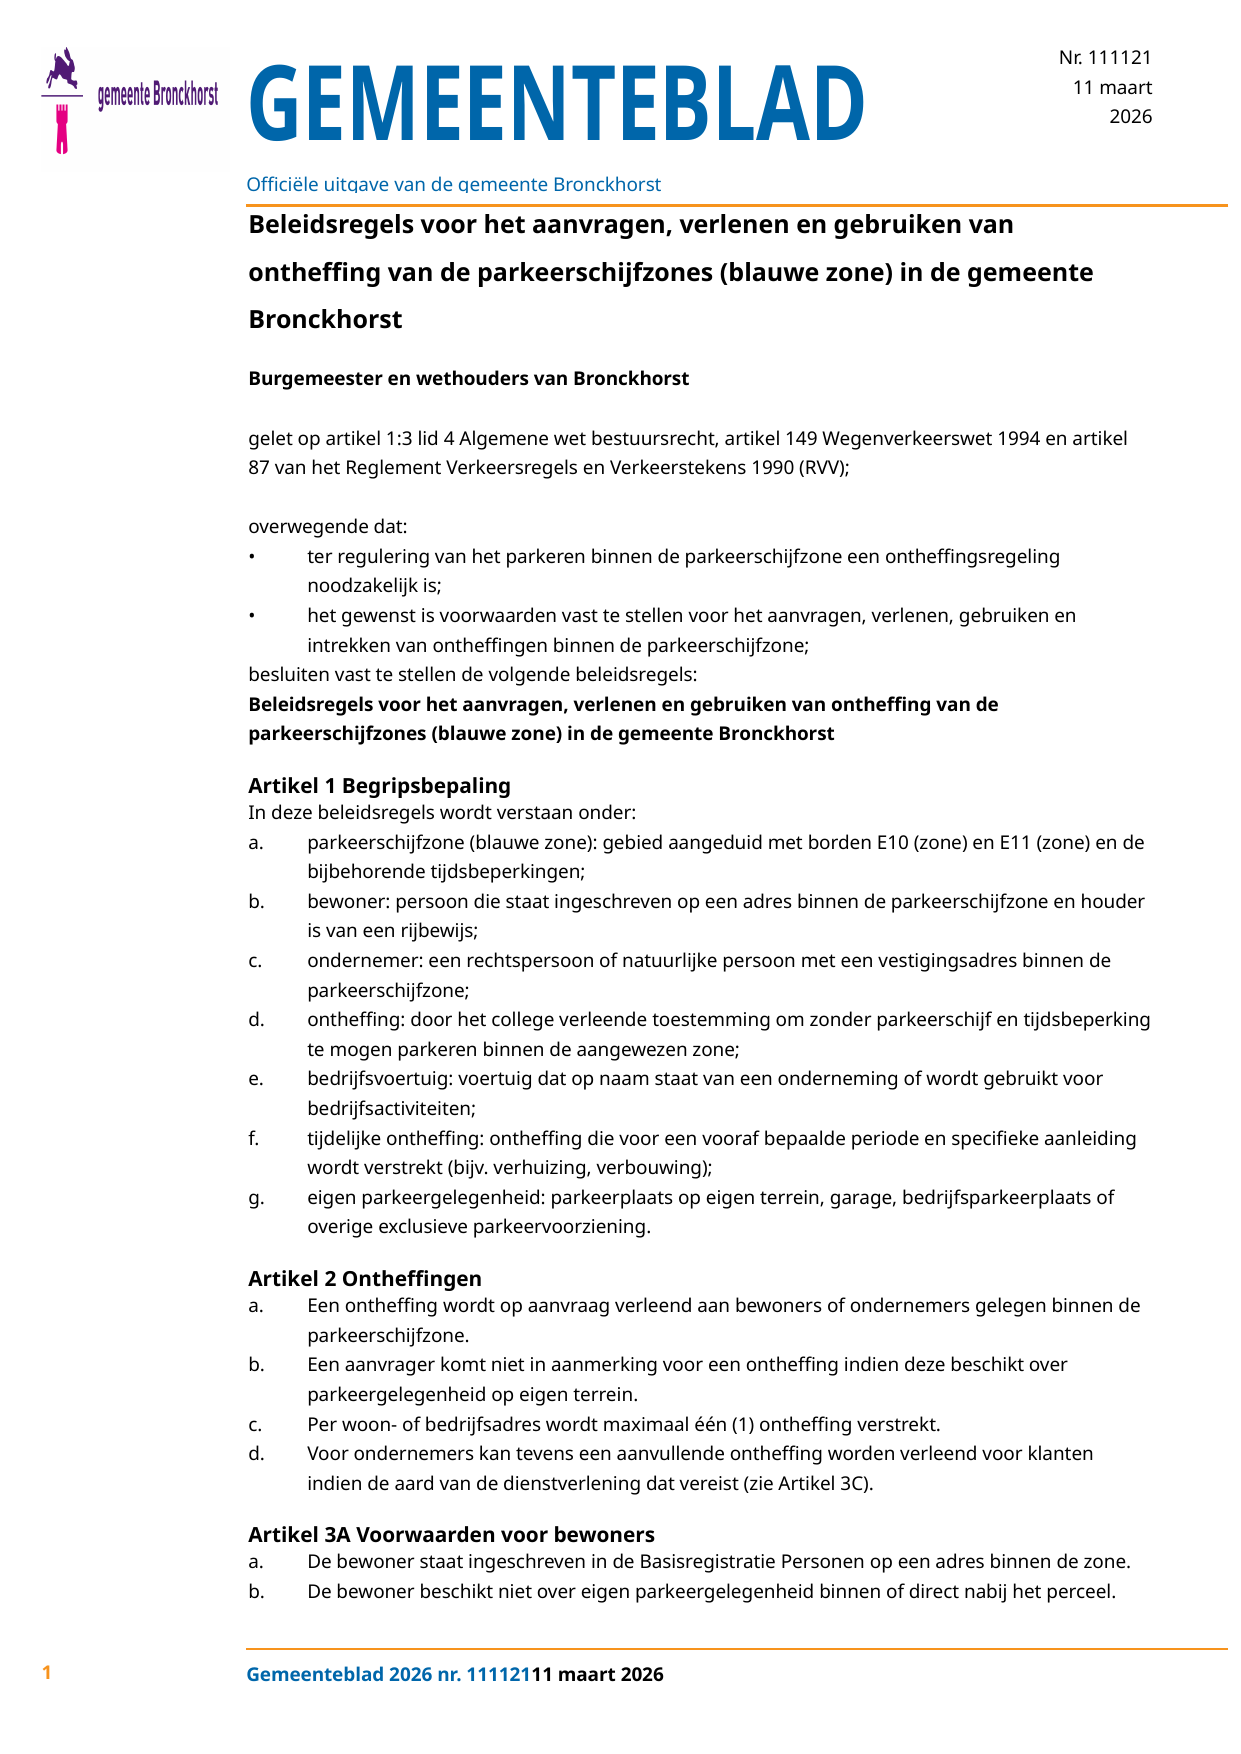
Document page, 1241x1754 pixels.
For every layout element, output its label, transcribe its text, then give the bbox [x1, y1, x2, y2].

list ter regulering van het parkeren binnen de parkeerschijfzone een ontheffingsregeling noodzakelijk is; [248, 543, 1152, 598]
text Beleidsregels voor het aanvragen, verlenen en gebruiken van ontheffing van de parkeerschijfzones (blauwe zone) in de gemeente Bronckhorst [248, 207, 1152, 336]
list Een ontheffing wordt op aanvraag verleend aan bewoners of ondernemers gelegen binnen de parkeerschijfzone. [248, 1292, 1152, 1348]
list Voor ondernemers kan tevens een aanvullende ontheffing worden verleend voor klanten indien de aard van de dienstverlening dat vereist (zie Artikel 3C). [248, 1440, 1152, 1496]
text overwegende dat: [248, 513, 1152, 539]
list De bewoner beschikt niet over eigen parkeergelegenheid binnen of direct nabij het perceel. [248, 1578, 1152, 1604]
list ontheffing: door het college verleende toestemming om zonder parkeerschijf en tijdsbeperking te mogen parkeren binnen de aangewezen zone; [248, 1006, 1152, 1062]
text Beleidsregels voor het aanvragen, verlenen en gebruiken van ontheffing van de parkeerschijfzones (blauwe zone) in de gemeente Bronckhorst [248, 691, 1152, 746]
list ondernemer: een rechtspersoon of natuurlijke persoon met een vestigingsadres binnen de parkeerschijfzone; [248, 947, 1152, 1003]
text besluiten vast te stellen de volgende beleidsregels: [248, 661, 1152, 687]
list De bewoner staat ingeschreven in de Basisregistratie Personen op een adres binnen de zone. [248, 1549, 1152, 1574]
list parkeerschijfzone (blauwe zone): gebied aangeduid met borden E10 (zone) en E11 (zone) en de bijbehorende tijdsbeperkingen; [248, 829, 1152, 884]
text In deze beleidsregels wordt verstaan onder: [248, 799, 1152, 825]
list bewoner: persoon die staat ingeschreven op een adres binnen de parkeerschijfzone en houder is van een rijbewijs; [248, 888, 1152, 943]
picture [41, 47, 231, 172]
list het gewenst is voorwaarden vast te stellen voor het aanvragen, verlenen, gebruiken en intrekken van ontheffingen binnen de parkeerschijfzone; [248, 602, 1152, 657]
text gelet op artikel 1:3 lid 4 Algemene wet bestuursrecht, artikel 149 Wegenverkeerswet 1994 en artikel 87 van het Reglement Verkeersregels en Verkeerstekens 1990 (RVV); [248, 425, 1152, 480]
list eigen parkeergelegenheid: parkeerplaats op eigen terrein, garage, bedrijfsparkeerplaats of overige exclusieve parkeervoorziening. [248, 1184, 1152, 1239]
list bedrijfsvoertuig: voertuig dat op naam staat van een onderneming of wordt gebruikt voor bedrijfsactiviteiten; [248, 1066, 1152, 1121]
text Artikel 3A Voorwaarden voor bewoners [248, 1520, 1152, 1549]
text Burgemeester en wethouders van Bronckhorst [248, 366, 1152, 391]
text Artikel 1 Begripsbepaling [248, 771, 1152, 799]
list tijdelijke ontheffing: ontheffing die voor een vooraf bepaalde periode en specifieke aanleiding wordt verstrekt (bijv. verhuizing, verbouwing); [248, 1125, 1152, 1180]
list Per woon- of bedrijfsadres wordt maximaal één (1) ontheffing verstrekt. [248, 1411, 1152, 1436]
text Artikel 2 Ontheffingen [248, 1264, 1152, 1292]
list Een aanvrager komt niet in aanmerking voor een ontheffing indien deze beschikt over parkeergelegenheid op eigen terrein. [248, 1352, 1152, 1407]
